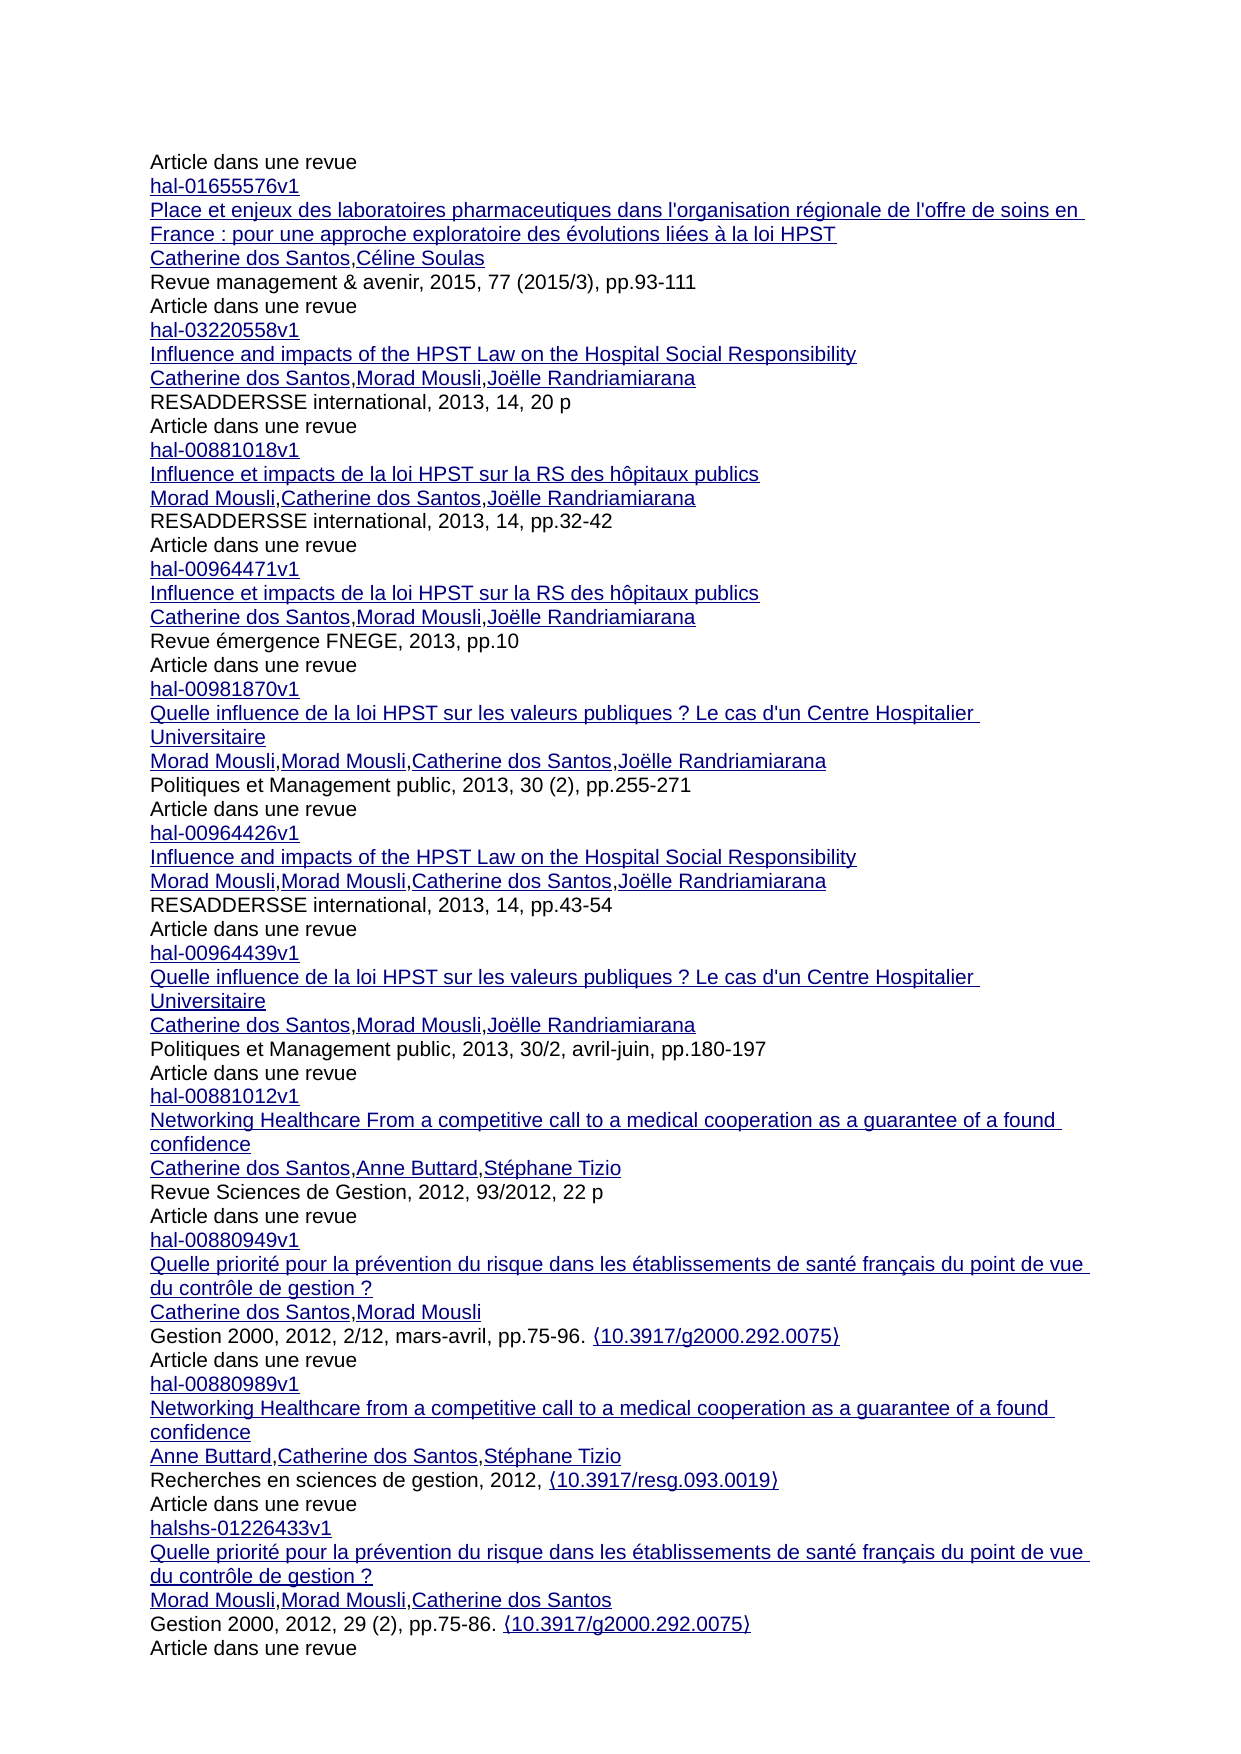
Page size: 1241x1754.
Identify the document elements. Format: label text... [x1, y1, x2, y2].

table_cell Influence et impacts de la loi HPST sur la RS des hôpitaux publics Catherine dos Santos,Morad Mousli,Joëlle Randriamiarana Revue émergence FNEGE, 2013, pp.10 Article dans une revue hal-00981870v1 [150, 581, 1090, 701]
table_cell Quelle priorité pour la prévention du risque dans les établissements de santé français du point de vue [150, 1252, 1090, 1273]
table_cell Influence et impacts de la loi HPST sur la RS des hôpitaux publics Morad Mousli,Catherine dos Santos,Joëlle Randriamiarana RESADDERSSE international, 2013, 14, pp.32-42 Article dans une revue hal-00964471v1 [150, 461, 1090, 581]
table_cell Quelle priorité pour la prévention du risque dans les établissements de santé français du point de vue [150, 1540, 1090, 1561]
table_cell Networking Healthcare From a competitive call to a medical cooperation as a guarantee of a found confidence Catherine dos Santos,Anne Buttard,Stéphane Tizio Revue Sciences de Gestion, 2012, 93/2012, 22 p Article dans une revue hal-00880949v1 [150, 1108, 1090, 1252]
table_cell Quelle influence de la loi HPST sur les valeurs publiques ? Le cas d'un Centre Hospitalier Universitaire Morad Mousli,Morad Mousli,Catherine dos Santos,Joëlle Randriamiarana Politiques et Management public, 2013, 30 (2), pp.255-271 Article dans une revue hal-00964426v1 [150, 701, 1090, 845]
table_cell Influence and impacts of the HPST Law on the Hospital Social Responsibility Catherine dos Santos,Morad Mousli,Joëlle Randriamiarana RESADDERSSE international, 2013, 14, 20 p Article dans une revue hal-00881018v1 [150, 342, 1090, 461]
table_cell Article dans une revue hal-01655576v1 [150, 150, 1090, 198]
table_cell Place et enjeux des laboratoires pharmaceutiques dans l'organisation régionale de l'offre de soins en France : pour une approche exploratoire des évolutions liées à la loi HPST Catherine dos Santos,Céline Soulas Revue management & avenir, 2015, 77 (2015/3), pp.93-111 Article dans une revue hal-03220558v1 [150, 198, 1090, 342]
table_cell du contrôle de gestion ? Catherine dos Santos,Morad Mousli Gestion 2000, 2012, 2/12, mars-avril, pp.75-96. ⟨10.3917/g2000.292.0075⟩ Article dans une revue hal-00880989v1 [150, 1274, 1090, 1396]
table_cell Quelle influence de la loi HPST sur les valeurs publiques ? Le cas d'un Centre Hospitalier Universitaire Catherine dos Santos,Morad Mousli,Joëlle Randriamiarana Politiques et Management public, 2013, 30/2, avril-juin, pp.180-197 Article dans une revue hal-00881012v1 [150, 965, 1090, 1108]
table_cell du contrôle de gestion ? Morad Mousli,Morad Mousli,Catherine dos Santos Gestion 2000, 2012, 29 (2), pp.75-86. ⟨10.3917/g2000.292.0075⟩ Article dans une revue [150, 1562, 1090, 1659]
table_cell Networking Healthcare from a competitive call to a medical cooperation as a guarantee of a found confidence Anne Buttard,Catherine dos Santos,Stéphane Tizio Recherches en sciences de gestion, 2012, ⟨10.3917/resg.093.0019⟩ Article dans une revue halshs-01226433v1 [150, 1396, 1090, 1539]
table_cell Influence and impacts of the HPST Law on the Hospital Social Responsibility Morad Mousli,Morad Mousli,Catherine dos Santos,Joëlle Randriamiarana RESADDERSSE international, 2013, 14, pp.43-54 Article dans une revue hal-00964439v1 [150, 845, 1090, 964]
